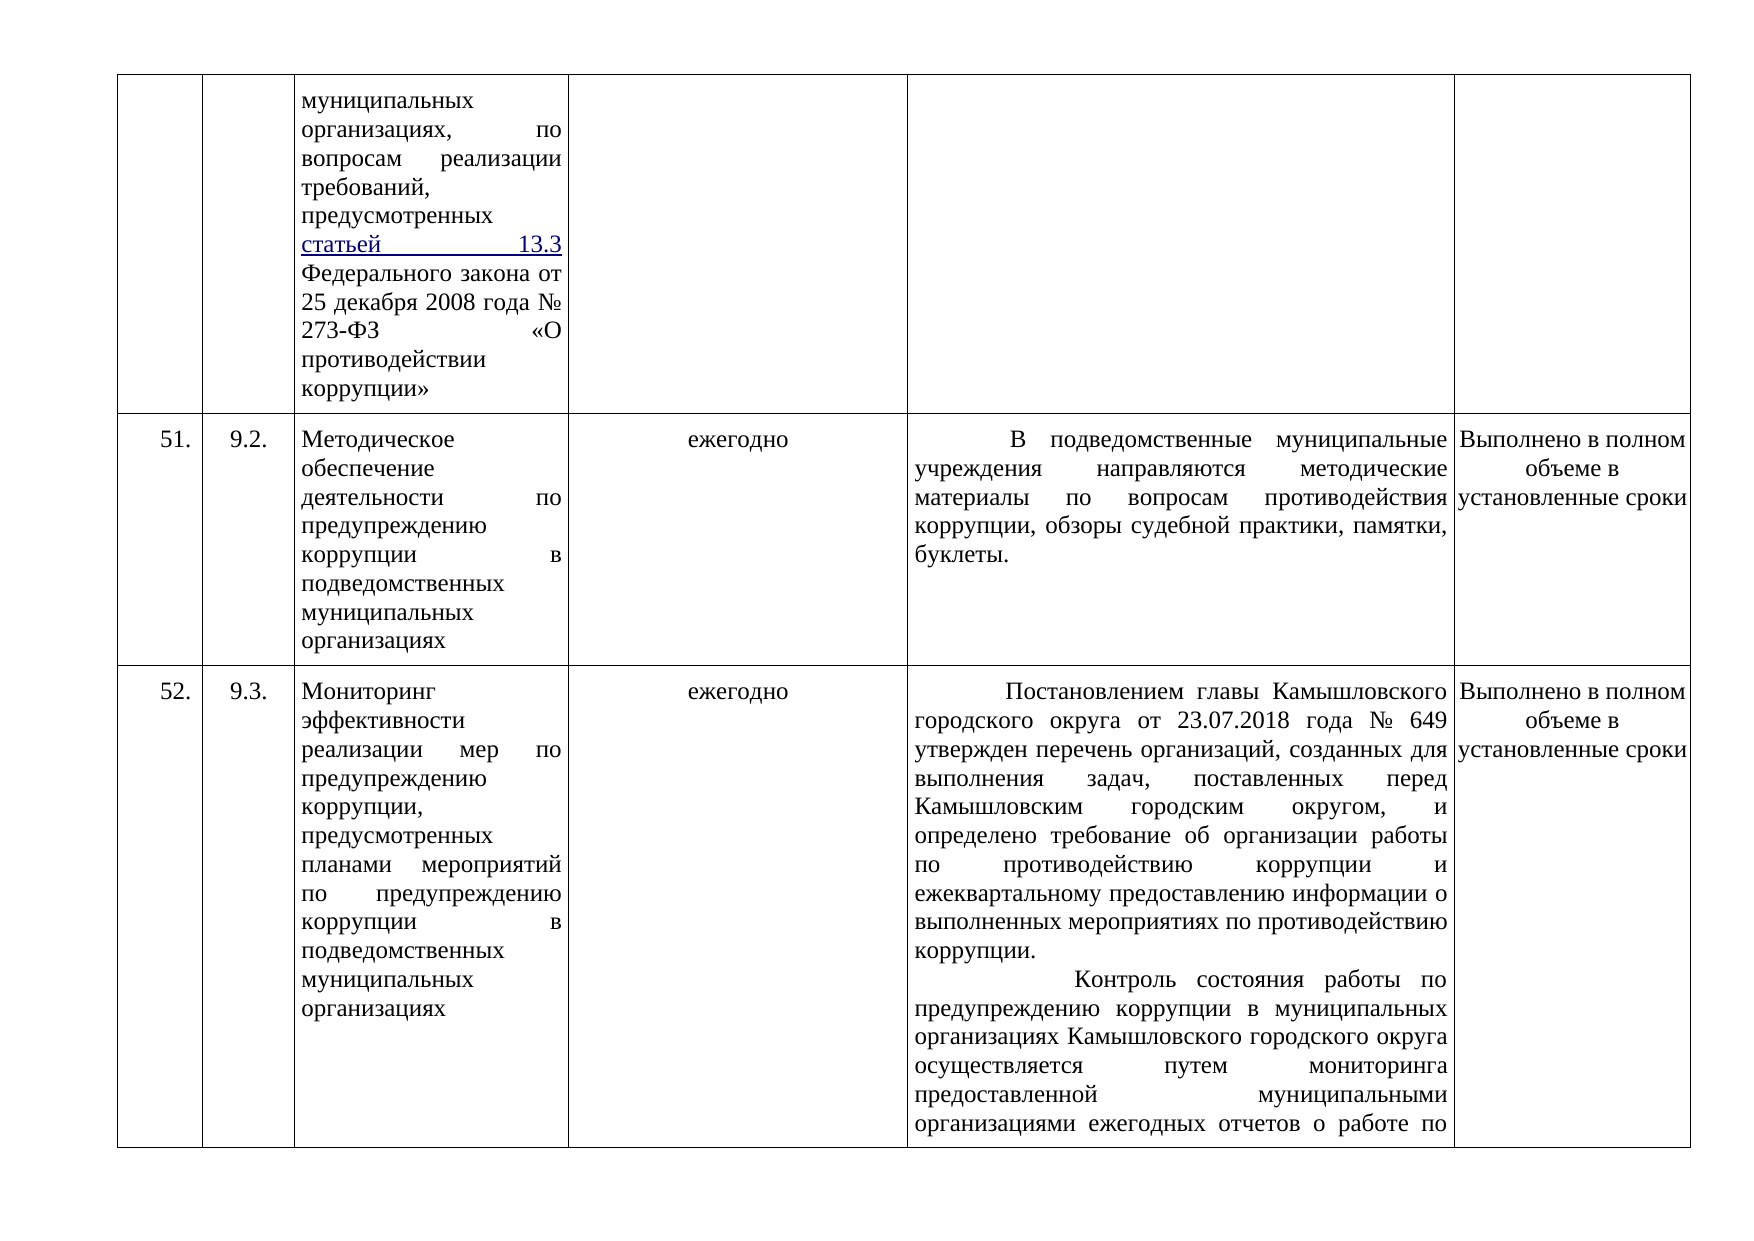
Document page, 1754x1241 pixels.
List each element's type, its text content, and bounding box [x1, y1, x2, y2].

table_cell 9.3. [203, 666, 294, 1147]
table_cell [1455, 75, 1690, 412]
table_cell ежегодно [569, 666, 907, 1147]
table_cell Мониторинг эффективности реализации мер по предупреждению коррупции, предусмотренных планами мероприятий по предупреждению коррупции в подведомственных муниципальных организациях [295, 666, 568, 1147]
table_cell Постановлением главы Камышловского городского округа от 23.07.2018 года № 649 утвержден перечень организаций, созданных для выполнения задач, поставленных перед Камышловским городским округом, и определено требование об организации работы по противодействию коррупции и ежеквартальному предоставлению информации о выполненных мероприятиях по противодействию коррупции. Контроль состояния работы по предупреждению коррупции в муниципальных организациях Камышловского городского округа осуществляется путем мониторинга предоставленной муниципальными организациями ежегодных отчетов о работе по [908, 666, 1454, 1147]
table_cell [569, 75, 907, 412]
table_cell Выполнено в полном объеме в установленные сроки [1455, 414, 1690, 665]
table_cell [118, 75, 202, 412]
table_cell муниципальных организациях, по вопросам реализации требований, предусмотренных статьей 13.3 Федерального закона от 25 декабря 2008 года № 273-ФЗ «О противодействии коррупции» [295, 75, 568, 412]
table_cell [203, 75, 294, 412]
table_cell Методическое обеспечение деятельности по предупреждению коррупции в подведомственных муниципальных организациях [295, 414, 568, 665]
table_cell Выполнено в полном объеме в установленные сроки [1455, 666, 1690, 1147]
table_cell 9.2. [203, 414, 294, 665]
table_cell ежегодно [569, 414, 907, 665]
table_cell [118, 414, 202, 665]
table_cell В подведомственные муниципальные учреждения направляются методические материалы по вопросам противодействия коррупции, обзоры судебной практики, памятки, буклеты. [908, 414, 1454, 665]
table_cell [908, 75, 1454, 412]
table_cell [118, 666, 202, 1147]
